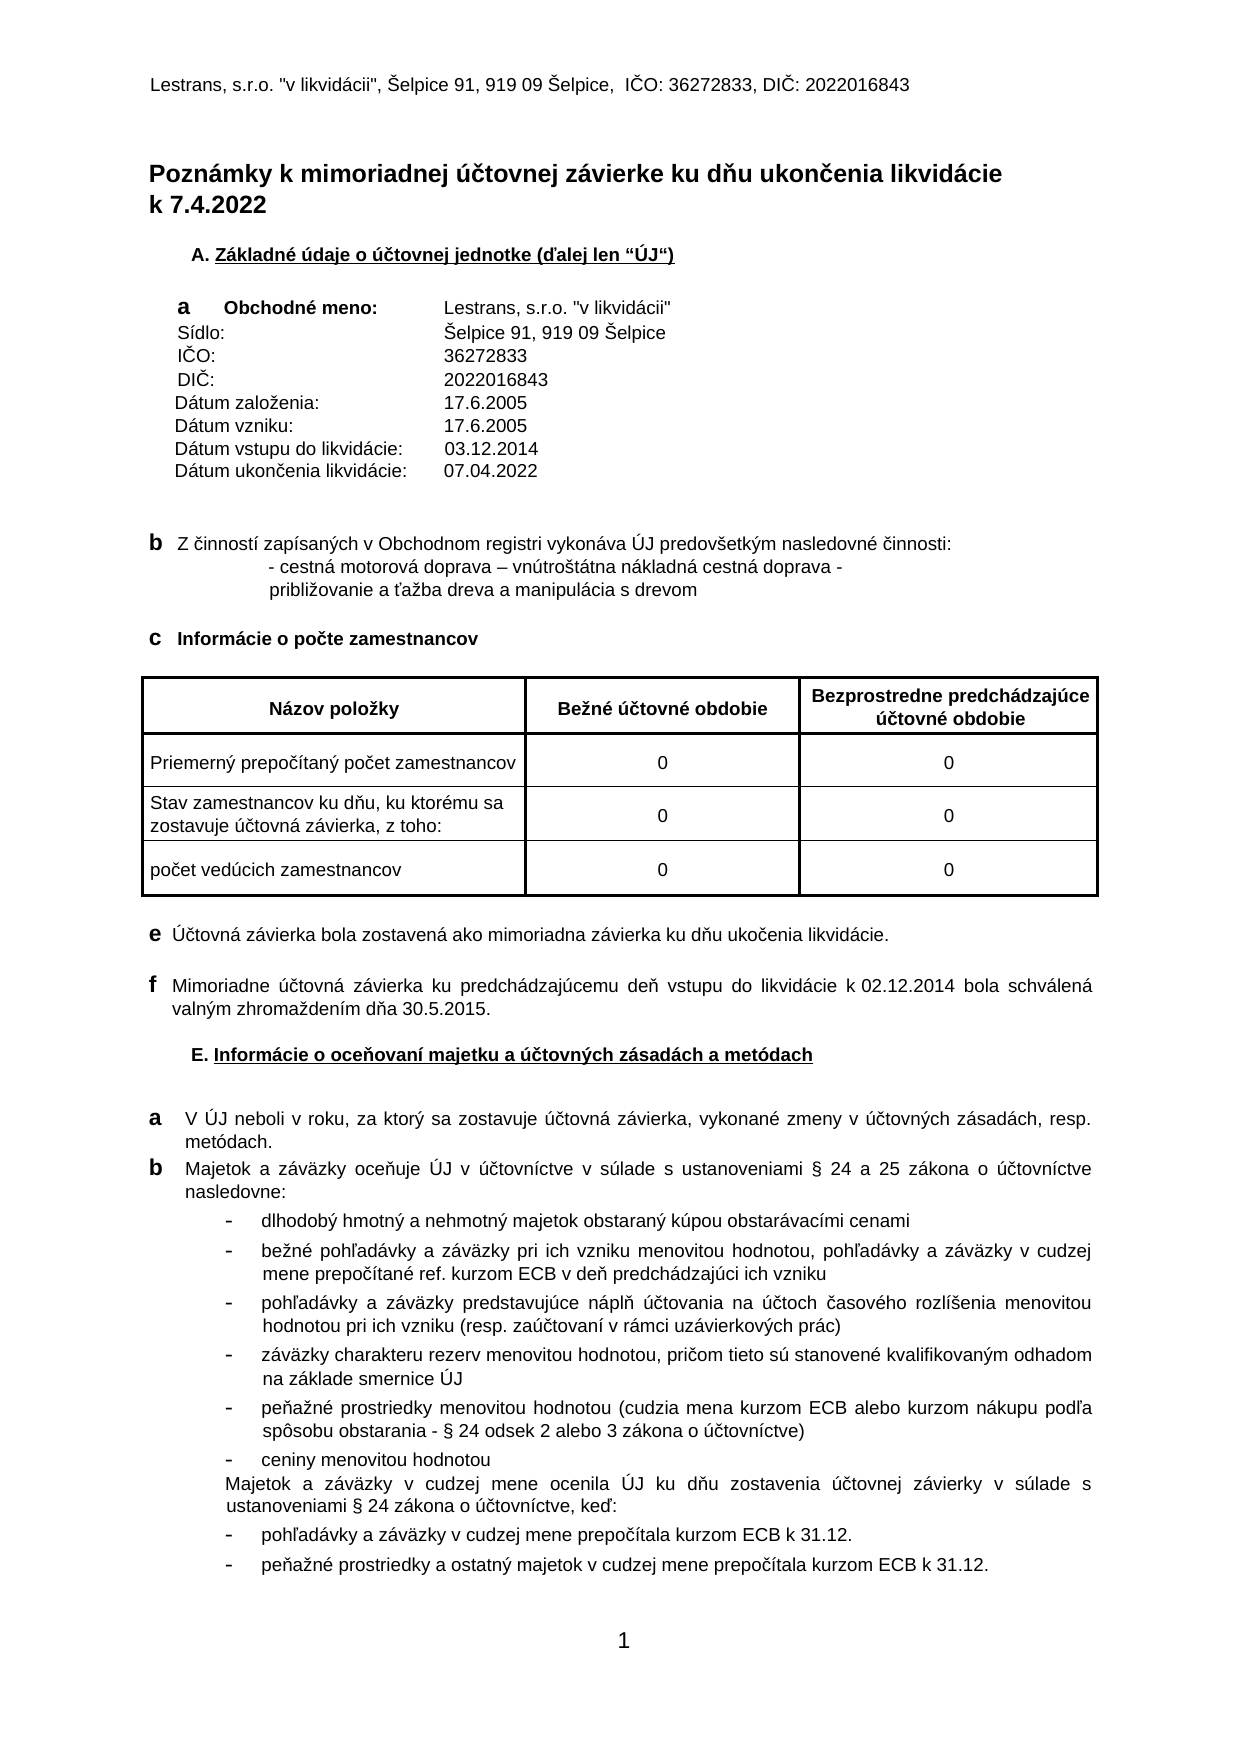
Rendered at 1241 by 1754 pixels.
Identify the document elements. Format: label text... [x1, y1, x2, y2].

list pohľadávky a záväzky v cudzej mene prepočítala kurzom ECB k 31.12. [225, 1520, 1092, 1546]
list peňažné prostriedky menovitou hodnotou (cudzia mena kurzom ECB alebo kurzom nákupu podľa spôsobu obstarania - § 24 odsek 2 alebo 3 zákona o účtovníctve) [225, 1393, 1092, 1441]
list Majetok a záväzky oceňuje ÚJ v účtovníctve v súlade s ustanoveniami § 24 a 25 zákona o účtovníctve nasledovne: [149, 1153, 1092, 1202]
text IČO: 36272833 [177, 345, 981, 367]
text Dátum vzniku: 17.6.2005 [148, 414, 1097, 436]
list Informácie o počte zamestnancov [149, 624, 981, 651]
text Sídlo: Šelpice 91, 919 09 Šelpice [177, 322, 981, 343]
text - cestná motorová doprava – vnútroštátna nákladná cestná doprava - približovanie a ťažba dreva a manipulácia s drevom [268, 556, 843, 600]
list Mimoriadne účtovná závierka ku predchádzajúcemu deň vstupu do likvidácie k 02.12.2014 bola schválená valným zhromaždením dňa 30.5.2015. [149, 971, 1092, 1019]
list Obchodné meno: Lestrans, s.r.o. "v likvidácii" [177, 293, 981, 319]
list ceniny menovitou hodnotou [225, 1445, 1092, 1471]
table_cell počet vedúcich zamestnancov [144, 841, 524, 893]
subtitle A. Základné údaje o účtovnej jednotke (ďalej len “ÚJ“) [191, 244, 1097, 266]
list Účtovná závierka bola zostavená ako mimoriadna závierka ku dňu ukočenia likvidácie. [149, 920, 1092, 946]
table_cell 0 [527, 787, 798, 840]
subtitle E. Informácie o oceňovaní majetku a účtovných zásadách a metódach [191, 1044, 1097, 1066]
list peňažné prostriedky a ostatný majetok v cudzej mene prepočítala kurzom ECB k 31.12. [225, 1550, 1092, 1577]
table_header Bezprostredne predchádzajúce účtovné obdobie [801, 679, 1096, 732]
text Poznámky k mimoriadnej účtovnej závierke ku dňu ukončenia likvidácie [149, 159, 1097, 188]
text DIČ: 2022016843 [177, 368, 981, 390]
table_cell 0 [801, 735, 1096, 786]
list dlhodobý hmotný a nehmotný majetok obstaraný kúpou obstarávacími cenami [225, 1206, 1092, 1232]
table_cell 0 [801, 841, 1096, 893]
table_cell 0 [527, 841, 798, 893]
text Majetok a záväzky v cudzej mene ocenila ÚJ ku dňu zostavenia účtovnej závierky v súlade s ustanoveniami § 24 zákona o účtovníctve, keď: [225, 1472, 1092, 1516]
text Dátum ukončenia likvidácie: 07.04.2022 [148, 460, 1097, 482]
text k 7.4.2022 [149, 190, 1097, 219]
table_header Názov položky [144, 679, 524, 732]
text Dátum vstupu do likvidácie: 03.12.2014 [148, 437, 1097, 459]
table_cell 0 [801, 787, 1096, 840]
list Z činností zapísaných v Obchodnom registri vykonáva ÚJ predovšetkým nasledovné činnosti: [149, 529, 981, 555]
table_cell Stav zamestnancov ku dňu, ku ktorému sa zostavuje účtovná závierka, z toho: [144, 787, 524, 840]
list bežné pohľadávky a záväzky pri ich vzniku menovitou hodnotou, pohľadávky a záväzky v cudzej mene prepočítané ref. kurzom ECB v deň predchádzajúci ich vzniku [225, 1236, 1092, 1284]
table_header Bežné účtovné obdobie [527, 679, 798, 732]
list pohľadávky a záväzky predstavujúce náplň účtovania na účtoch časového rozlíšenia menovitou hodnotou pri ich vzniku (resp. zaúčtovaní v rámci uzávierkových prác) [225, 1288, 1092, 1337]
list záväzky charakteru rezerv menovitou hodnotou, pričom tieto sú stanovené kvalifikovaným odhadom na základe smernice ÚJ [225, 1340, 1092, 1389]
text Dátum založenia: 17.6.2005 [148, 392, 1097, 413]
table_cell Priemerný prepočítaný počet zamestnancov [144, 735, 524, 786]
table_cell 0 [527, 735, 798, 786]
list V ÚJ neboli v roku, za ktorý sa zostavuje účtovná závierka, vykonané zmeny v účtovných zásadách, resp. metódach. [149, 1104, 1092, 1152]
